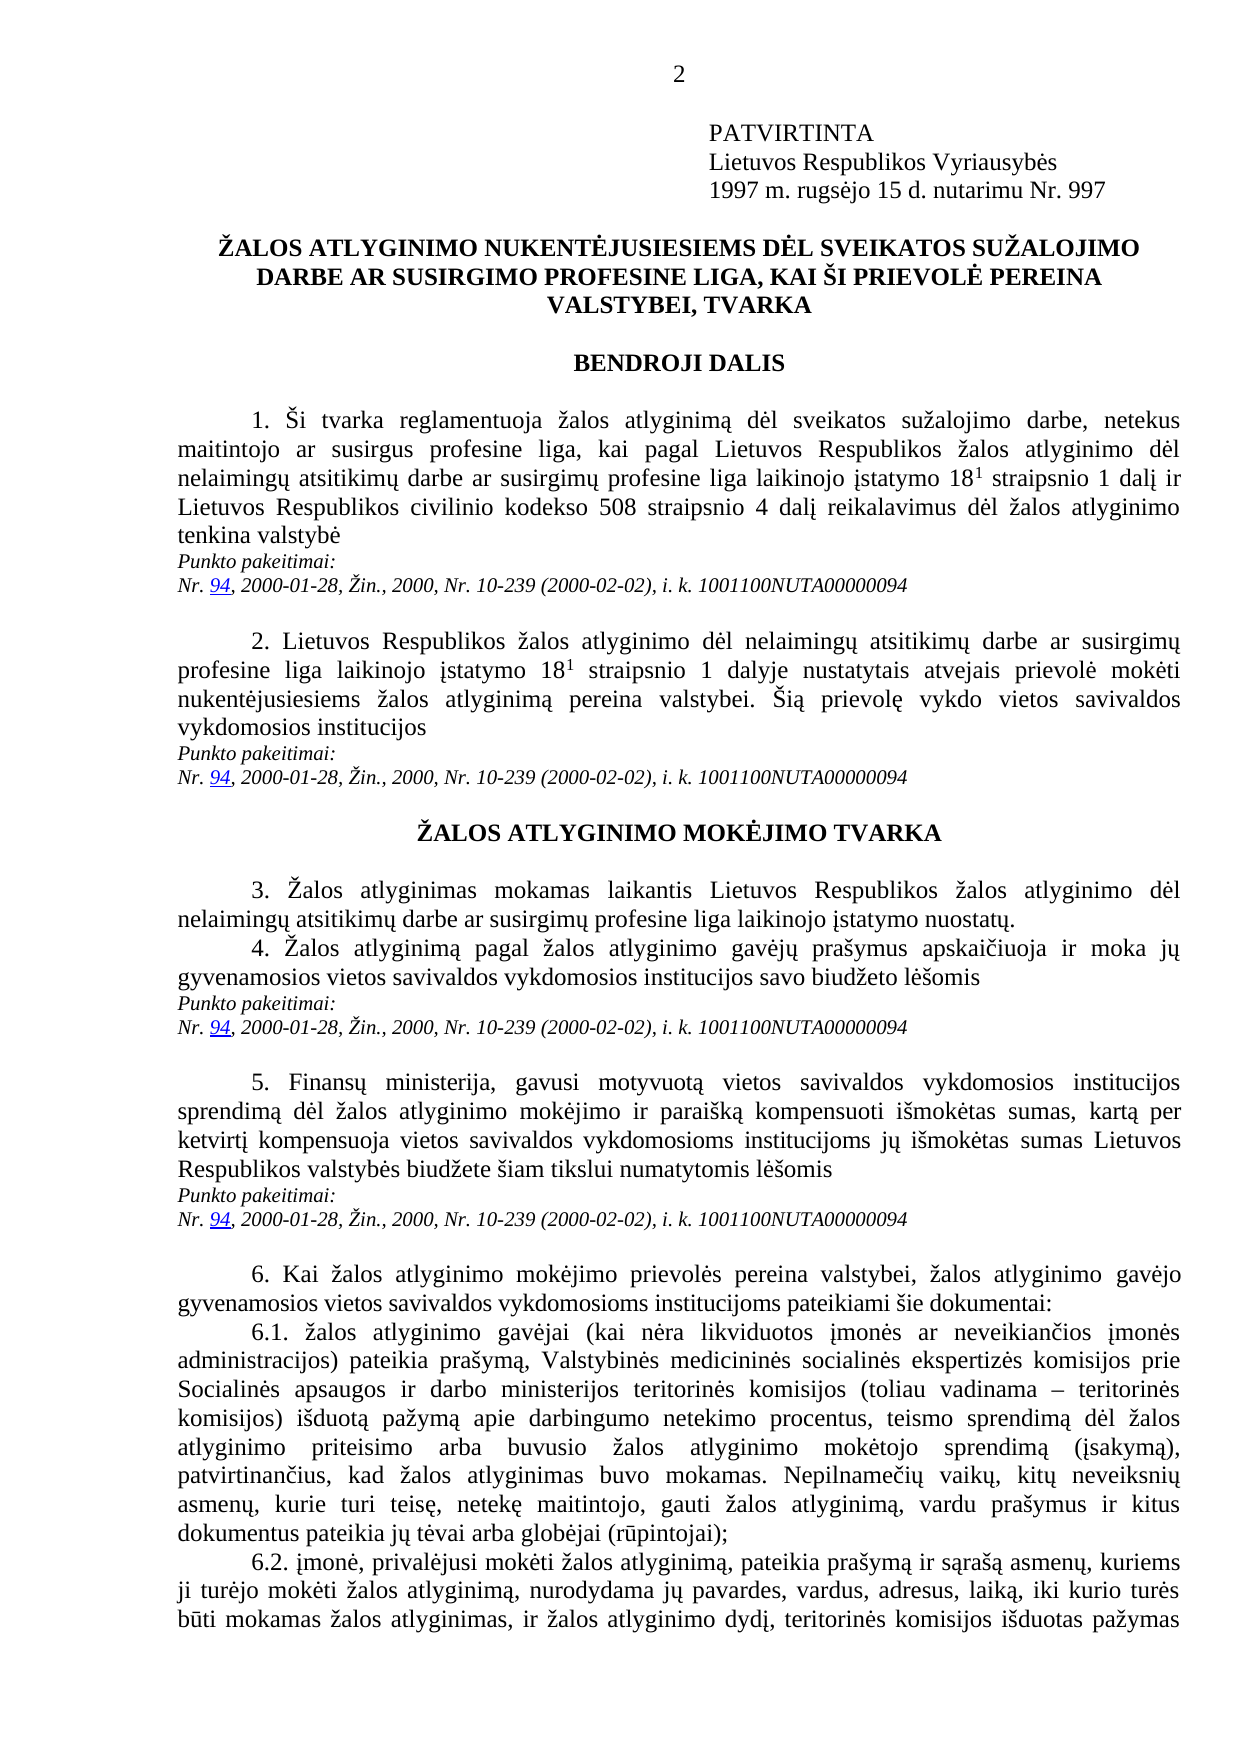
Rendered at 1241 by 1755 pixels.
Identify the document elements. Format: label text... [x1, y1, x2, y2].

text Žalos atlyginimo mokėjimo tvarka [177, 818, 1181, 847]
text valstybei, tvarka [177, 291, 1181, 319]
text 3. Žalos atlyginimas mokamas laikantis Lietuvos Respublikos žalos atlyginimo dėl nelaimingų atsitikimų darbe ar susirgimų profesine liga laikinojo įstatymo nuostatų. [177, 876, 1181, 933]
text 1997 m. rugsėjo 15 d. nutarimu Nr. 997 [177, 176, 1181, 204]
text darbe ar susirgimo profesine liga, kai ši prievolė pereina [177, 262, 1181, 291]
text Punkto pakeitimai: [177, 1182, 1181, 1207]
text Nr. 94, 2000-01-28, Žin., 2000, Nr. 10-239 (2000-02-02), i. k. 1001100NUTA00000094 [177, 573, 1181, 597]
text Punkto pakeitimai: [177, 549, 1181, 573]
text Punkto pakeitimai: [177, 991, 1181, 1015]
text Lietuvos Respublikos Vyriausybės [177, 147, 1181, 176]
text Punkto pakeitimai: [177, 741, 1181, 765]
text 5. Finansų ministerija, gavusi motyvuotą vietos savivaldos vykdomosios institucijos sprendimą dėl žalos atlyginimo mokėjimo ir paraišką kompensuoti išmokėtas sumas, kartą per ketvirtį kompensuoja vietos savivaldos vykdomosioms institucijoms jų išmokėtas sumas Lietuvos Respublikos valstybės biudžete šiam tikslui numatytomis lėšomis [177, 1067, 1181, 1182]
text Nr. 94, 2000-01-28, Žin., 2000, Nr. 10-239 (2000-02-02), i. k. 1001100NUTA00000094 [177, 1015, 1181, 1039]
text 6.1. žalos atlyginimo gavėjai (kai nėra likviduotos įmonės ar neveikiančios įmonės administracijos) pateikia prašymą, Valstybinės medicininės socialinės ekspertizės komisijos prie Socialinės apsaugos ir darbo ministerijos teritorinės komisijos (toliau vadinama – teritorinės komisijos) išduotą pažymą apie darbingumo netekimo procentus, teismo sprendimą dėl žalos atlyginimo priteisimo arba buvusio žalos atlyginimo mokėtojo sprendimą (įsakymą), patvirtinančius, kad žalos atlyginimas buvo mokamas. Nepilnamečių vaikų, kitų neveiksnių asmenų, kurie turi teisę, netekę maitintojo, gauti žalos atlyginimą, vardu prašymus ir kitus dokumentus pateikia jų tėvai arba globėjai (rūpintojai); [177, 1317, 1181, 1547]
text Nr. 94, 2000-01-28, Žin., 2000, Nr. 10-239 (2000-02-02), i. k. 1001100NUTA00000094 [177, 765, 1181, 789]
text PATVIRTINTA [709, 118, 1181, 147]
text Nr. 94, 2000-01-28, Žin., 2000, Nr. 10-239 (2000-02-02), i. k. 1001100NUTA00000094 [177, 1207, 1181, 1231]
text 1. Ši tvarka reglamentuoja žalos atlyginimą dėl sveikatos sužalojimo darbe, netekus maitintojo ar susirgus profesine liga, kai pagal Lietuvos Respublikos žalos atlyginimo dėl nelaimingų atsitikimų darbe ar susirgimų profesine liga laikinojo įstatymo 181 straipsnio 1 dalį ir Lietuvos Respublikos civilinio kodekso 508 straipsnio 4 dalį reikalavimus dėl žalos atlyginimo tenkina valstybė [177, 406, 1181, 549]
text 4. Žalos atlyginimą pagal žalos atlyginimo gavėjų prašymus apskaičiuoja ir moka jų gyvenamosios vietos savivaldos vykdomosios institucijos savo biudžeto lėšomis [177, 933, 1181, 991]
text 2. Lietuvos Respublikos žalos atlyginimo dėl nelaimingų atsitikimų darbe ar susirgimų profesine liga laikinojo įstatymo 181 straipsnio 1 dalyje nustatytais atvejais prievolė mokėti nukentėjusiesiems žalos atlyginimą pereina valstybei. Šią prievolę vykdo vietos savivaldos vykdomosios institucijos [177, 626, 1181, 741]
text Žalos atlyginimo nukentėjusiesiems dėl sveikatos sužalojimo [177, 233, 1181, 262]
text 6.2. įmonė, privalėjusi mokėti žalos atlyginimą, pateikia prašymą ir sąrašą asmenų, kuriems ji turėjo mokėti žalos atlyginimą, nurodydama jų pavardes, vardus, adresus, laiką, iki kurio turės būti mokamas žalos atlyginimas, ir žalos atlyginimo dydį, teritorinės komisijos išduotas pažymas [177, 1547, 1181, 1633]
text 6. Kai žalos atlyginimo mokėjimo prievolės pereina valstybei, žalos atlyginimo gavėjo gyvenamosios vietos savivaldos vykdomosioms institucijoms pateikiami šie dokumentai: [177, 1259, 1181, 1317]
text Bendroji dalis [177, 348, 1181, 377]
